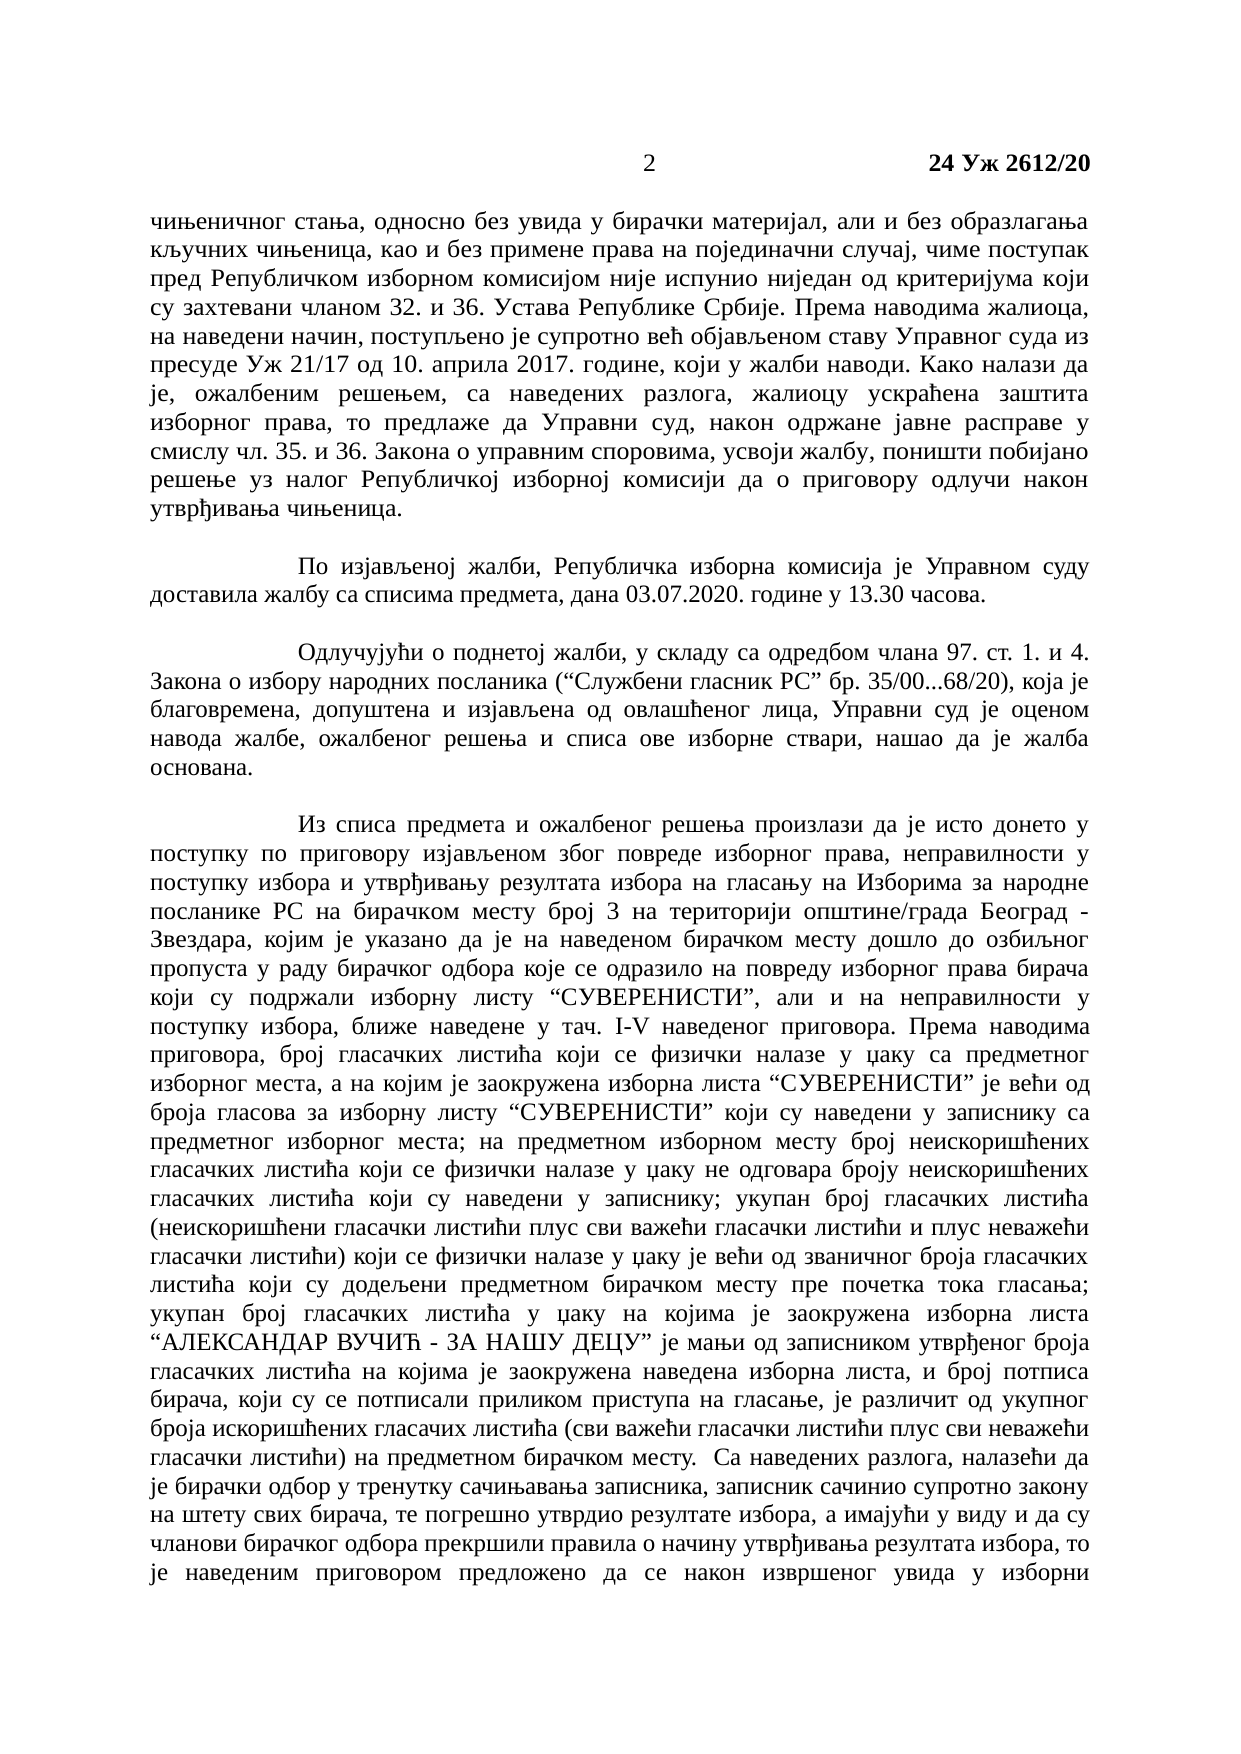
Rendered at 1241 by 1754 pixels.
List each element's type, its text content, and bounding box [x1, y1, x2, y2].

text По изјављеној жалби, Републичка изборна комисија је Управном суду доставила жалбу са списима предмета, дана 03.07.2020. године у 13.30 часова. [150, 551, 1090, 608]
text Из списа предмета и ожалбеног решења произлази да је исто донето у поступку по приговору изјављеном због повреде изборног права, неправилности у поступку избора и утврђивању резултата избора на гласању на Изборима за народне посланике РС на бирачком месту број 3 на територији општине/града Београд - Звездара, којим је указано да је на наведеном бирачком месту дошло до озбиљног пропуста у раду бирачког одбора које се одразило на повреду изборног права бирача који су подржали изборну листу “СУВЕРЕНИСТИ”, али и на неправилности у поступку избора, ближе наведене у тач. I-V наведеног приговора. Према наводима приговора, број гласачких листића који се физички налазе у џаку са предметног изборног места, а на којим је заокружена изборна листа “СУВЕРЕНИСТИ” је већи од броја гласова за изборну листу “СУВЕРЕНИСТИ” који су наведени у записнику са предметног изборног места; на предметном изборном месту број неискоришћених гласачких листића који се физички налазе у џаку не одговара броју неискоришћених гласачких листића који су наведени у записнику; укупан број гласачких листића (неискоришћени гласачки листићи плус сви важећи гласачки листићи и плус неважећи гласачки листићи) који се физички налазе у џаку је већи од званичног броја гласачких листића који су додељени предметном бирачком месту пре почетка тока гласања; укупан број гласачких листића у џаку на којима је заокружена изборна листа “АЛЕКСАНДАР ВУЧИЋ - ЗА НАШУ ДЕЦУ” је мањи од записником утврђеног броја гласачких листића на којима је заокружена наведена изборна листа, и број потписа бирача, који су се потписали приликом приступа на гласање, је различит од укупног броја искоришћених гласачих листића (сви важећи гласачки листићи плус сви неважећи гласачки листићи) на предметном бирачком месту. Са наведених разлога, налазећи да је бирачки одбор у тренутку сачињавања записника, записник сачинио супротно закону на штету свих бирача, те погрешно утврдио резултате избора, а имајући у виду и да су чланови бирачког одбора прекршили правила о начину утврђивања резултата избора, то је наведеним приговором предложено да се након извршеног увида у изборни [150, 809, 1090, 1586]
text Одлучујући о поднетој жалби, у складу са одредбом члана 97. ст. 1. и 4. Закона о избору народних посланика (“Службени гласник РС” бр. 35/00...68/20), која је благовремена, допуштена и изјављена од овлашћеног лица, Управни суд је оценом навода жалбе, ожалбеног решења и списа ове изборне ствари, нашао да је жалба основана. [150, 637, 1090, 781]
text чињеничног стања, односно без увида у бирачки материјал, али и без образлагања кључних чињеница, као и без примене права на појединачни случај, чиме поступак пред Републичком изборном комисијом није испунио ниједан од критеријума који су захтевани чланом 32. и 36. Устава Републике Србије. Према наводима жалиоца, на наведени начин, поступљено је супротно већ објављеном ставу Управног суда из пресуде Уж 21/17 од 10. априла 2017. године, који у жалби наводи. Како налази да је, ожалбеним решењем, са наведених разлога, жалиоцу ускраћена заштита изборног права, то предлаже да Управни суд, након одржане јавне расправе у смислу чл. 35. и 36. Закона о управним споровима, усвоји жалбу, поништи побијано решење уз налог Републичкој изборној комисији да о приговору одлучи након утврђивања чињеница. [150, 206, 1090, 522]
